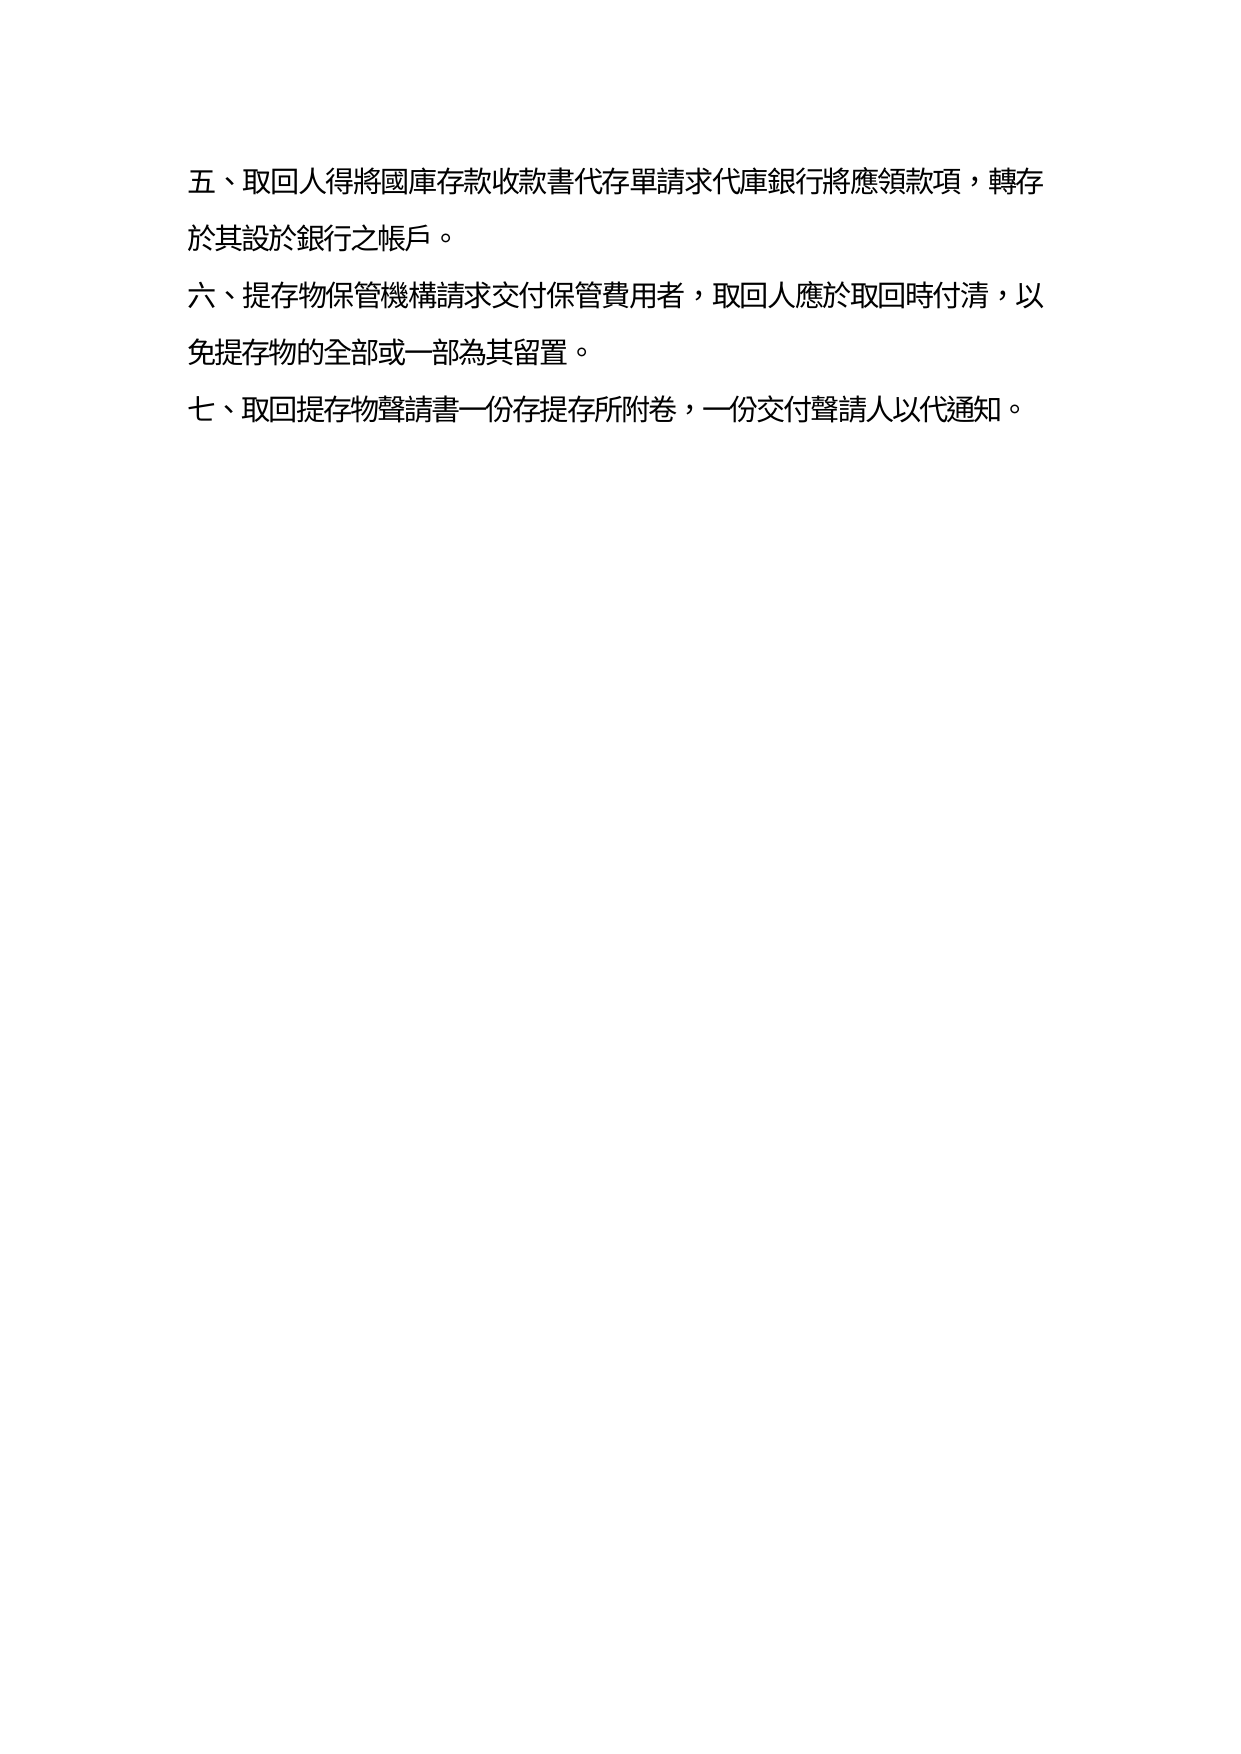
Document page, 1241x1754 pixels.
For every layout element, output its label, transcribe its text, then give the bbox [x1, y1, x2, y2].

text 七、取回提存物聲請書一份存提存所附卷，一份交付聲請人以代通知。 [187, 387, 1047, 429]
text 五、取回人得將國庫存款收款書代存單請求代庫銀行將應領款項，轉存於其設於銀行之帳戶。 [187, 158, 1047, 258]
text 六、提存物保管機構請求交付保管費用者，取回人應於取回時付清，以免提存物的全部或一部為其留置。 [187, 272, 1047, 372]
